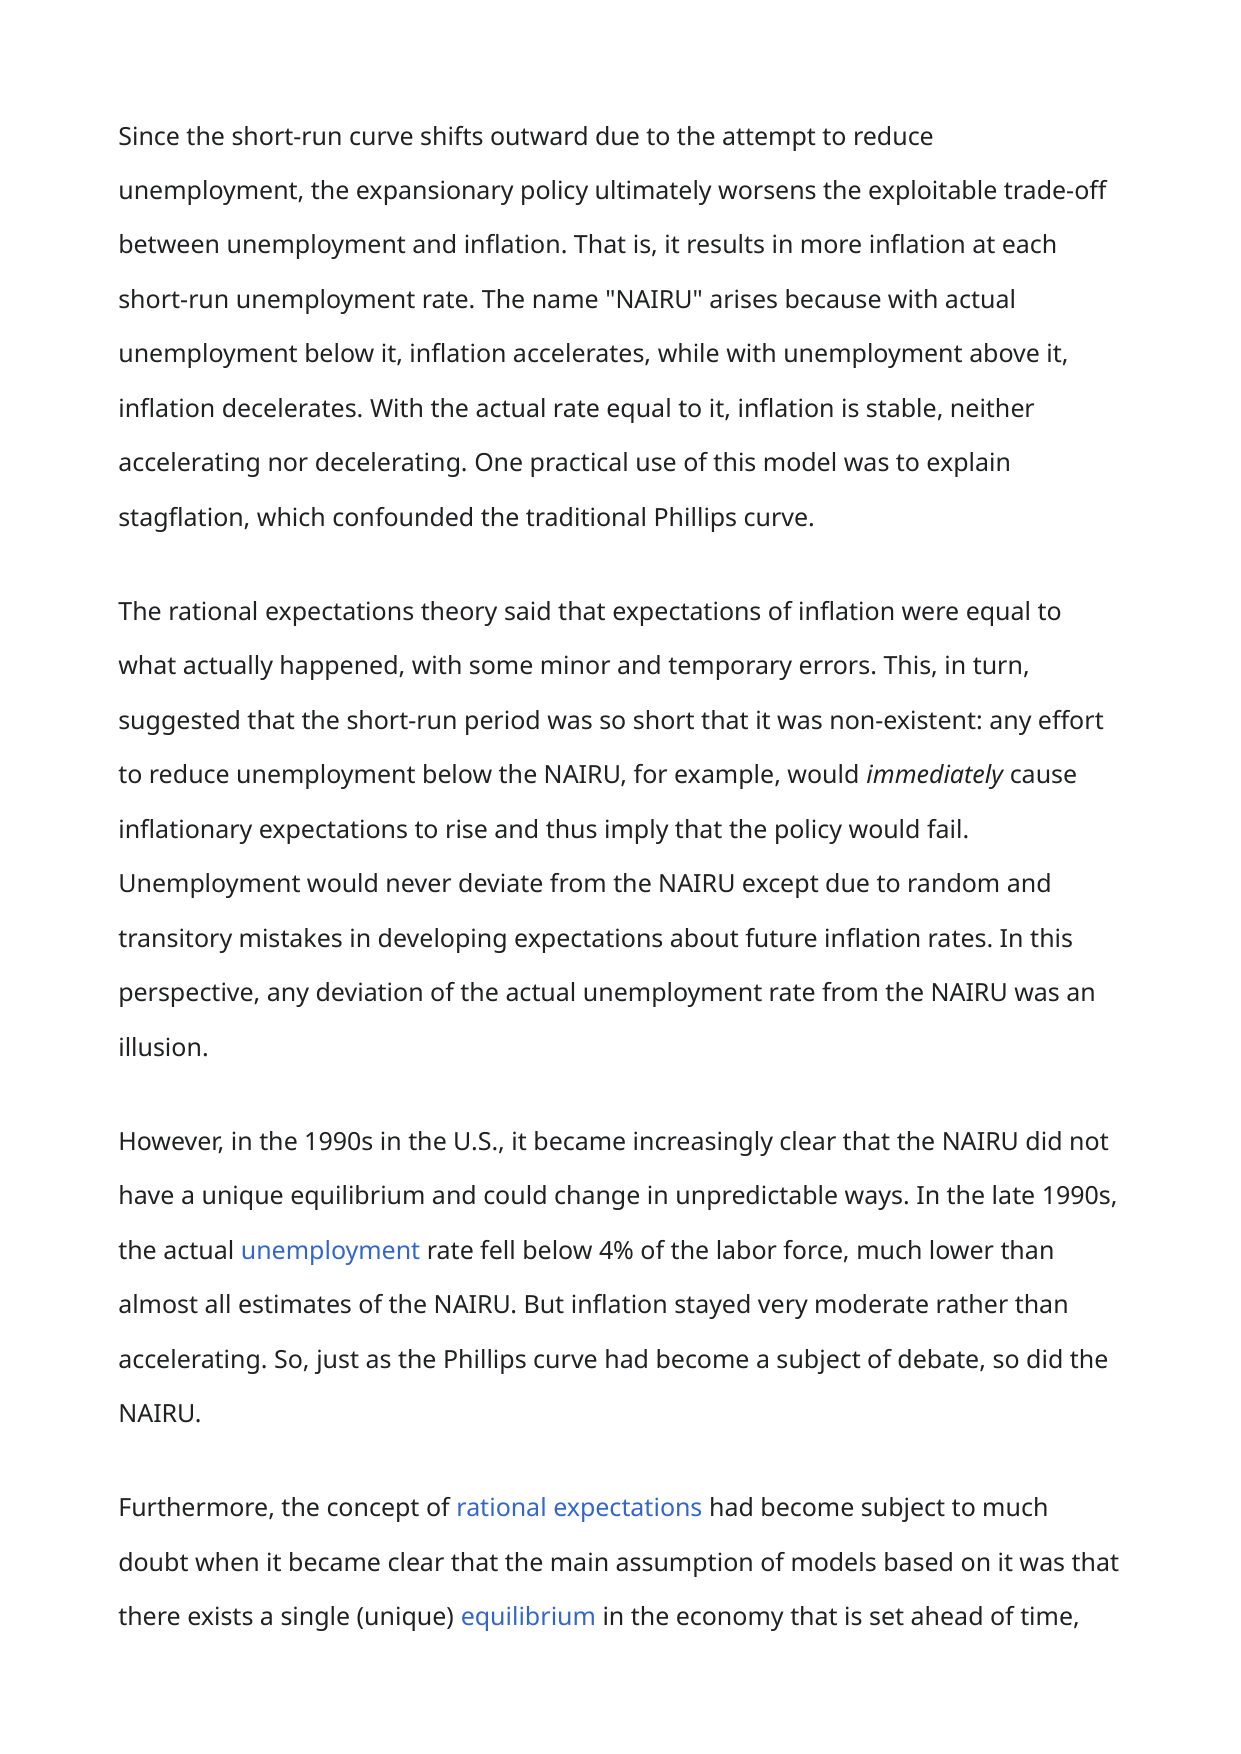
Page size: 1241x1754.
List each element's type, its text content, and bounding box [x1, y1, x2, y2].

text Since the short-run curve shifts outward due to the attempt to reduce unemployment, the expansionary policy ultimately worsens the exploitable trade-off between unemployment and inflation. That is, it results in more inflation at each short-run unemployment rate. The name "NAIRU" arises because with actual unemployment below it, inflation accelerates, while with unemployment above it, inflation decelerates. With the actual rate equal to it, inflation is stable, neither accelerating nor decelerating. One practical use of this model was to explain stagflation, which confounded the traditional Phillips curve. [118, 118, 1122, 533]
text Furthermore, the concept of rational expectations had become subject to much doubt when it became clear that the main assumption of models based on it was that there exists a single (unique) equilibrium in the economy that is set ahead of time, [118, 1490, 1122, 1633]
text However, in the 1990s in the U.S., it became increasingly clear that the NAIRU did not have a unique equilibrium and could change in unpredictable ways. In the late 1990s, the actual unemployment rate fell below 4% of the labor force, much lower than almost all estimates of the NAIRU. But inflation stayed very moderate rather than accelerating. So, just as the Phillips curve had become a subject of debate, so did the NAIRU. [118, 1123, 1122, 1430]
text The rational expectations theory said that expectations of inflation were equal to what actually happened, with some minor and temporary errors. This, in turn, suggested that the short-run period was so short that it was non-existent: any effort to reduce unemployment below the NAIRU, for example, would immediately cause inflationary expectations to rise and thus imply that the policy would fail. Unemployment would never deviate from the NAIRU except due to random and transitory mistakes in developing expectations about future inflation rates. In this perspective, any deviation of the actual unemployment rate from the NAIRU was an illusion. [118, 593, 1122, 1063]
